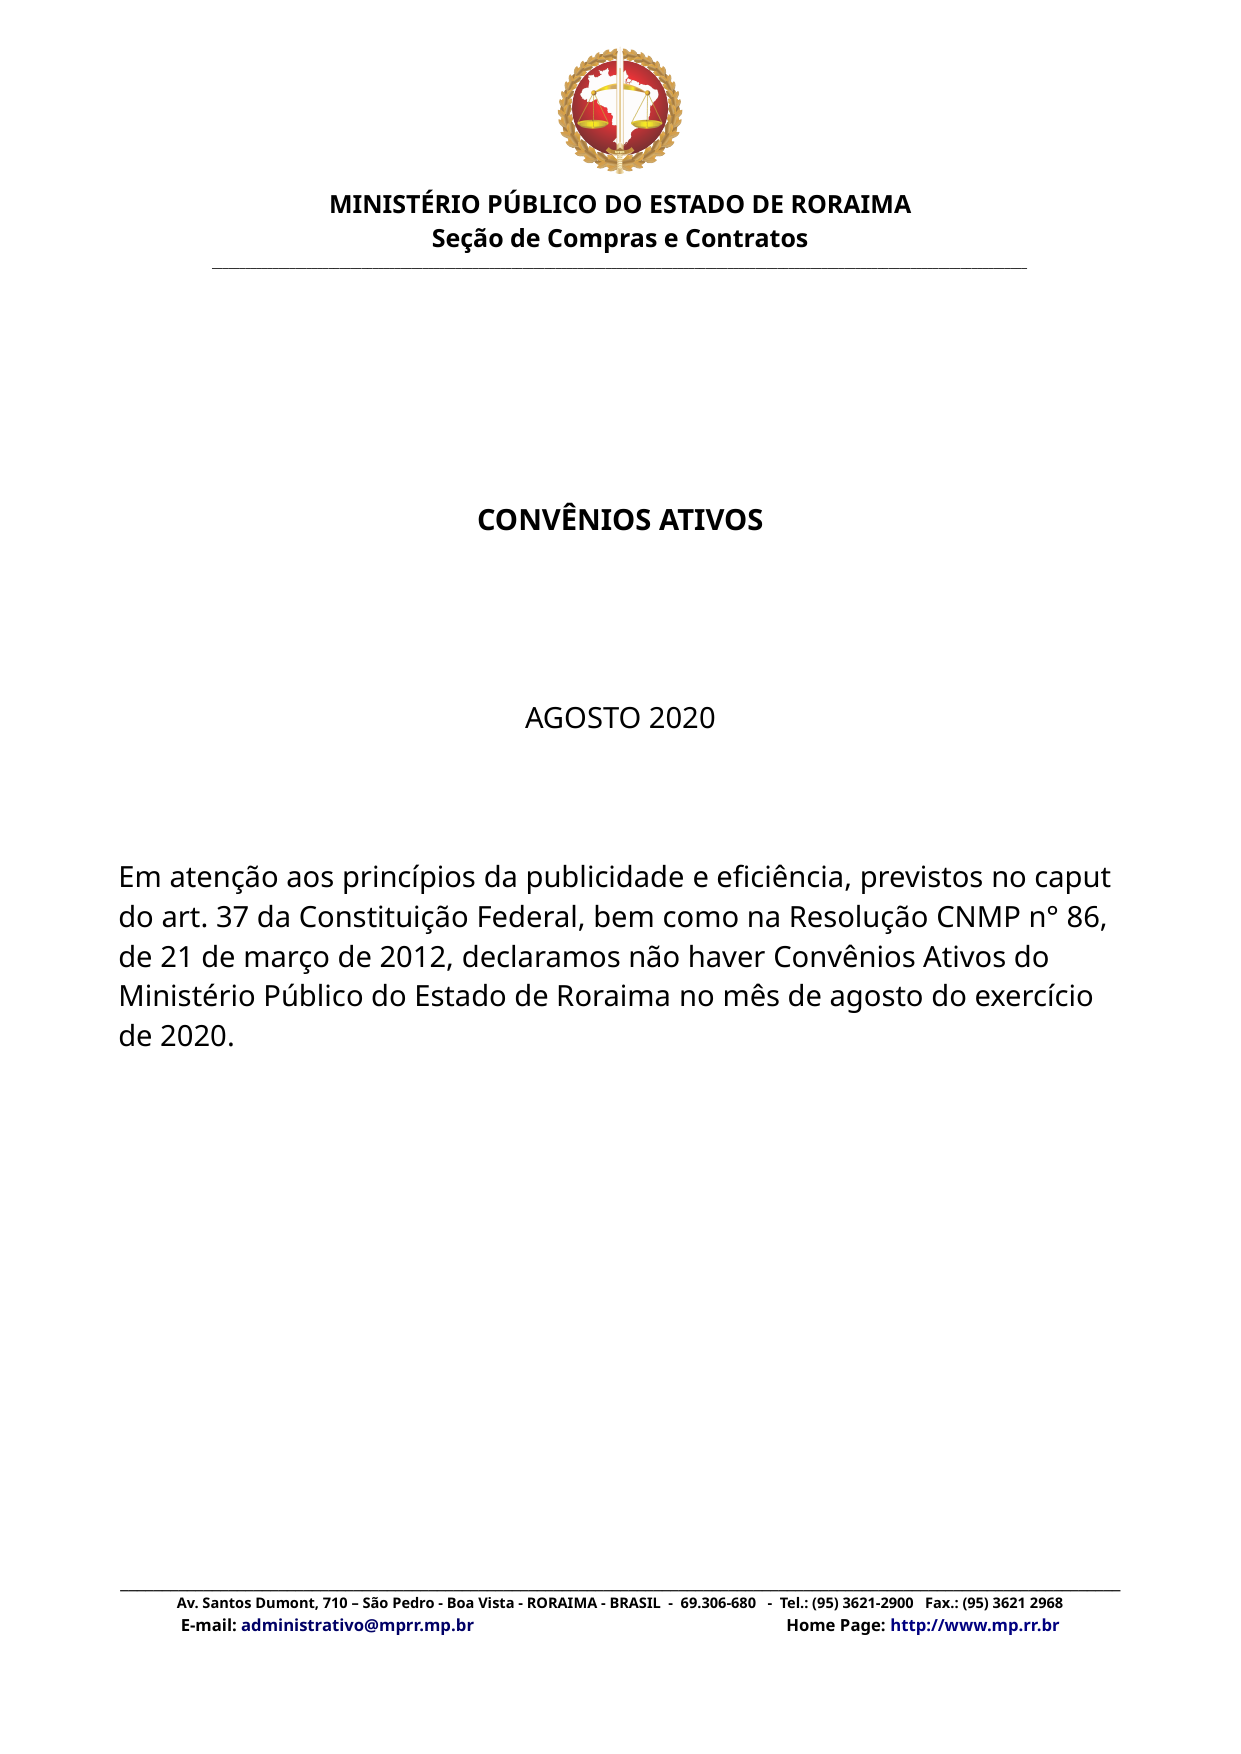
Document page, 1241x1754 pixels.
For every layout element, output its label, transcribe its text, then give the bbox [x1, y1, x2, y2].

text Em atenção aos princípios da publicidade e eficiência, previstos no caput do art. 37 da Constituição Federal, bem como na Resolução CNMP n° 86, de 21 de março de 2012, declaramos não haver Convênios Ativos do Ministério Público do Estado de Roraima no mês de agosto do exercício de 2020. [118, 857, 1122, 1055]
picture [557, 46, 683, 174]
text AGOSTO 2020 [118, 698, 1122, 737]
text CONVÊNIOS ATIVOS [118, 499, 1122, 539]
